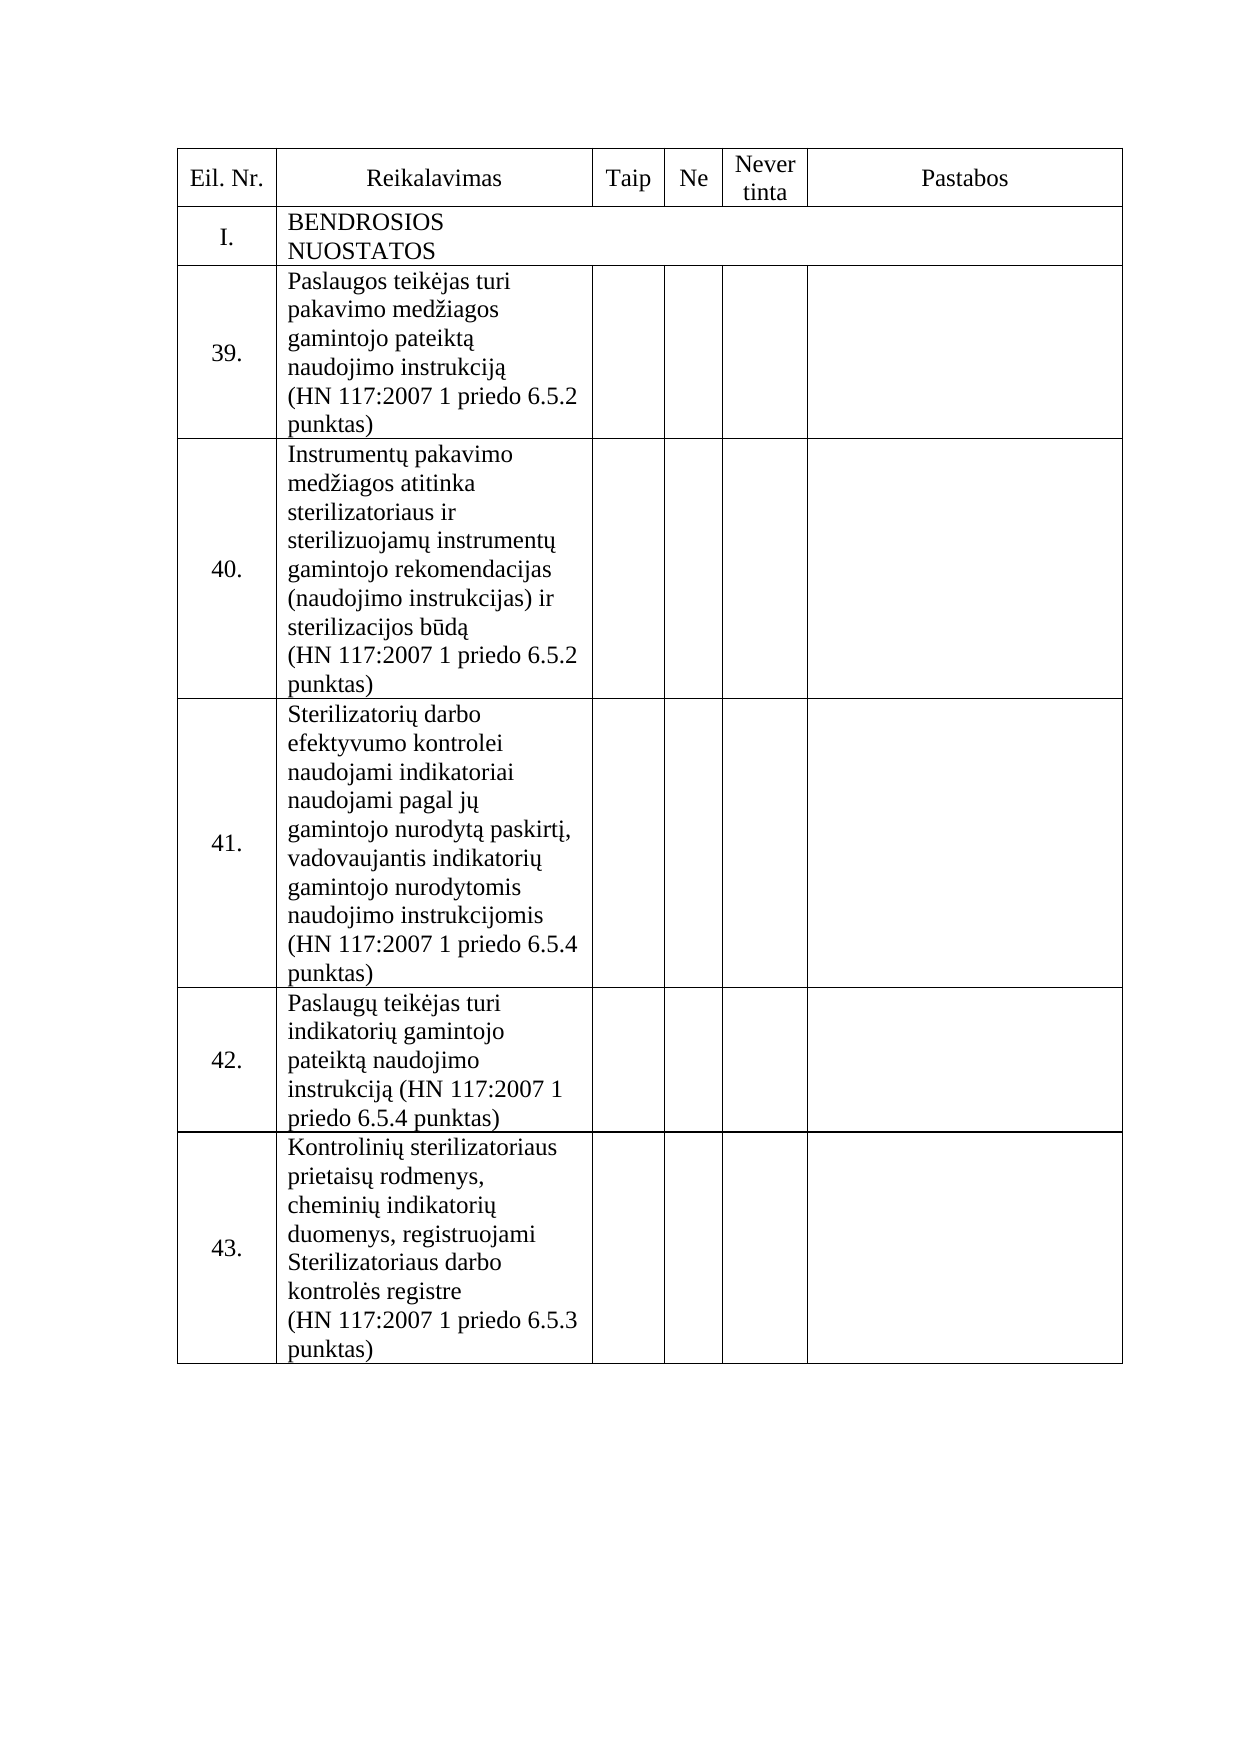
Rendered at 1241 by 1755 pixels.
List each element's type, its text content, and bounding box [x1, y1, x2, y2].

table_cell [723, 1133, 807, 1362]
table_cell [593, 699, 664, 987]
table_cell BENDROSIOS NUOSTATOS [277, 207, 592, 265]
table_header Taip [593, 149, 664, 206]
table_header Ne [665, 149, 722, 206]
table_cell Kontrolinių sterilizatoriaus prietaisų rodmenys, cheminių indikatorių duomenys, registruojami Sterilizatoriaus darbo kontrolės registre (HN 117:2007 1 priedo 6.5.3 punktas) [277, 1133, 592, 1362]
table_cell [808, 699, 1122, 987]
table_header Nevertinta [723, 149, 807, 206]
table_cell [808, 266, 1122, 438]
table_cell [665, 207, 723, 265]
table_cell [665, 699, 722, 987]
table_cell [723, 207, 807, 265]
table_cell Paslaugų teikėjas turi indikatorių gamintojo pateiktą naudojimo instrukciją (HN 117:2007 1 priedo 6.5.4 punktas) [277, 988, 592, 1131]
table_cell [723, 266, 807, 438]
table_cell [665, 439, 722, 698]
table_header Eil. Nr. [178, 149, 276, 206]
table_cell [808, 207, 1122, 265]
table_header Pastabos [808, 149, 1122, 206]
table_cell 41. [178, 699, 276, 987]
table_cell [665, 266, 722, 438]
table_cell [808, 988, 1122, 1131]
table_cell [665, 1133, 722, 1362]
table_cell 39. [178, 266, 276, 438]
table_cell [723, 699, 807, 987]
table_cell 43. [178, 1133, 276, 1362]
table_cell Paslaugos teikėjas turi pakavimo medžiagos gamintojo pateiktą naudojimo instrukciją (HN 117:2007 1 priedo 6.5.2 punktas) [277, 266, 592, 438]
table_cell [593, 439, 664, 698]
table_cell [723, 439, 807, 698]
table_cell Sterilizatorių darbo efektyvumo kontrolei naudojami indikatoriai naudojami pagal jų gamintojo nurodytą paskirtį, vadovaujantis indikatorių gamintojo nurodytomis naudojimo instrukcijomis (HN 117:2007 1 priedo 6.5.4 punktas) [277, 699, 592, 987]
table_cell [808, 439, 1122, 698]
table_cell Instrumentų pakavimo medžiagos atitinka sterilizatoriaus ir sterilizuojamų instrumentų gamintojo rekomendacijas (naudojimo instrukcijas) ir sterilizacijos būdą (HN 117:2007 1 priedo 6.5.2 punktas) [277, 439, 592, 698]
table_cell [593, 988, 664, 1131]
table_cell [723, 988, 807, 1131]
table_cell [665, 988, 722, 1131]
table_cell [592, 207, 664, 265]
table_cell [593, 266, 664, 438]
table_cell 42. [178, 988, 276, 1131]
table_cell 40. [178, 439, 276, 698]
table_cell [808, 1133, 1122, 1362]
table_cell I. [178, 207, 276, 265]
table_header Reikalavimas [277, 149, 592, 206]
table_cell [593, 1133, 664, 1362]
